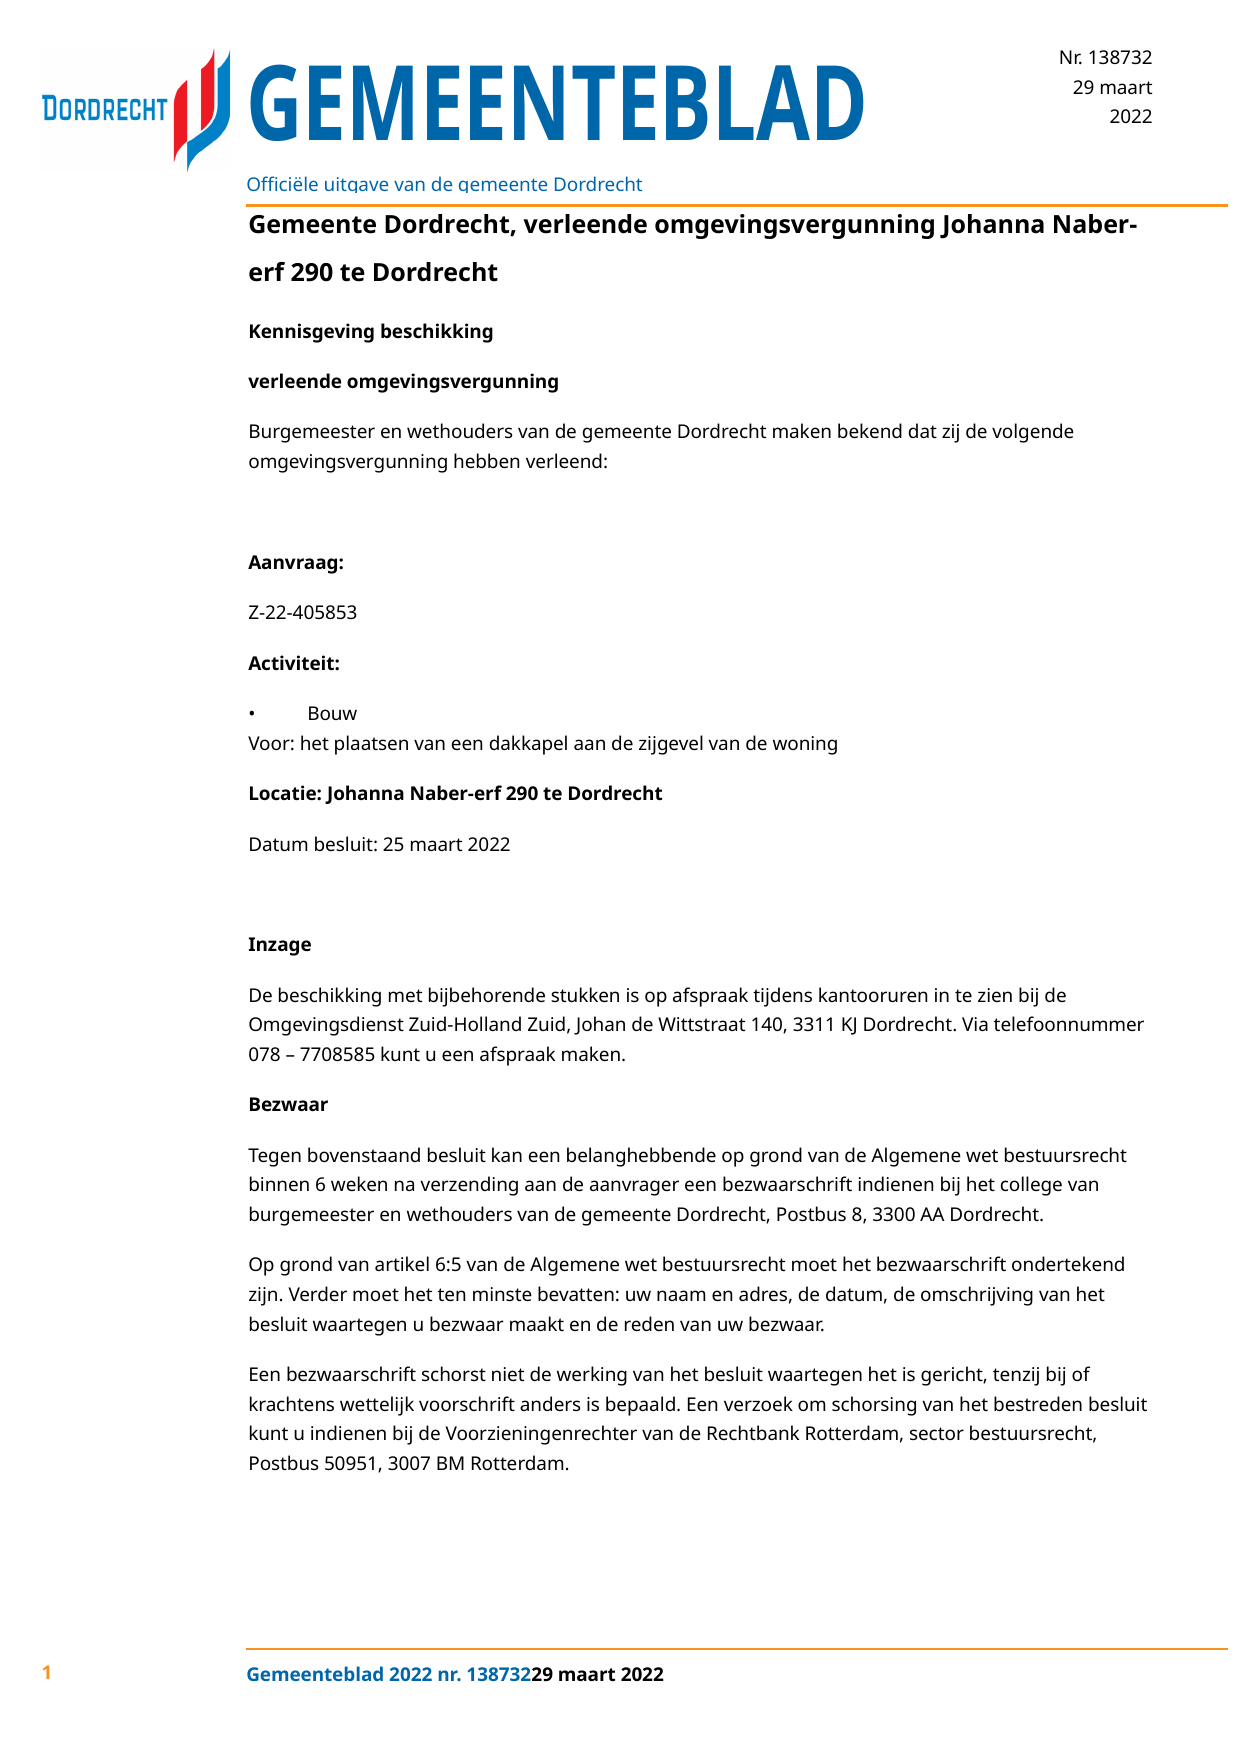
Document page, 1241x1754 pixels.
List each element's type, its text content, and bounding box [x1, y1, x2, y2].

text Tegen bovenstaand besluit kan een belanghebbende op grond van de Algemene wet bestuursrecht binnen 6 weken na verzending aan de aanvrager een bezwaarschrift indienen bij het college van burgemeester en wethouders van de gemeente Dordrecht, Postbus 8, 3300 AA Dordrecht. [248, 1142, 1152, 1227]
text Op grond van artikel 6:5 van de Algemene wet bestuursrecht moet het bezwaarschrift ondertekend zijn. Verder moet het ten minste bevatten: uw naam en adres, de datum, de omschrijving van het besluit waartegen u bezwaar maakt en de reden van uw bezwaar. [248, 1252, 1152, 1337]
picture [41, 47, 231, 172]
text Datum besluit: 25 maart 2022 [248, 831, 1152, 857]
text Burgemeester en wethouders van de gemeente Dordrecht maken bekend dat zij de volgende omgevingsvergunning hebben verleend: [248, 419, 1152, 474]
text Een bezwaarschrift schorst niet de werking van het besluit waartegen het is gericht, tenzij bij of krachtens wettelijk voorschrift anders is bepaald. Een verzoek om schorsing van het bestreden besluit kunt u indienen bij de Voorzieningenrechter van de Rechtbank Rotterdam, sector bestuursrecht, Postbus 50951, 3007 BM Rotterdam. [248, 1361, 1152, 1476]
text Gemeente Dordrecht, verleende omgevingsvergunning Johanna Naber-erf 290 te Dordrecht [248, 207, 1152, 288]
text Bezwaar [248, 1092, 1152, 1117]
text Voor: het plaatsen van een dakkapel aan de zijgevel van de woning [248, 730, 1152, 756]
text Inzage [248, 932, 1152, 957]
text De beschikking met bijbehorende stukken is op afspraak tijdens kantooruren in te zien bij de Omgevingsdienst Zuid-Holland Zuid, Johan de Wittstraat 140, 3311 KJ Dordrecht. Via telefoonnummer 078 – 7708585 kunt u een afspraak maken. [248, 982, 1152, 1067]
list Bouw [248, 700, 1152, 726]
text verleende omgevingsvergunning [248, 368, 1152, 394]
text Activiteit: [248, 650, 1152, 676]
text Locatie: Johanna Naber-erf 290 te Dordrecht [248, 780, 1152, 806]
text Kennisgeving beschikking [248, 318, 1152, 344]
text Aanvraag: [248, 549, 1152, 575]
text Z-22-405853 [248, 599, 1152, 625]
